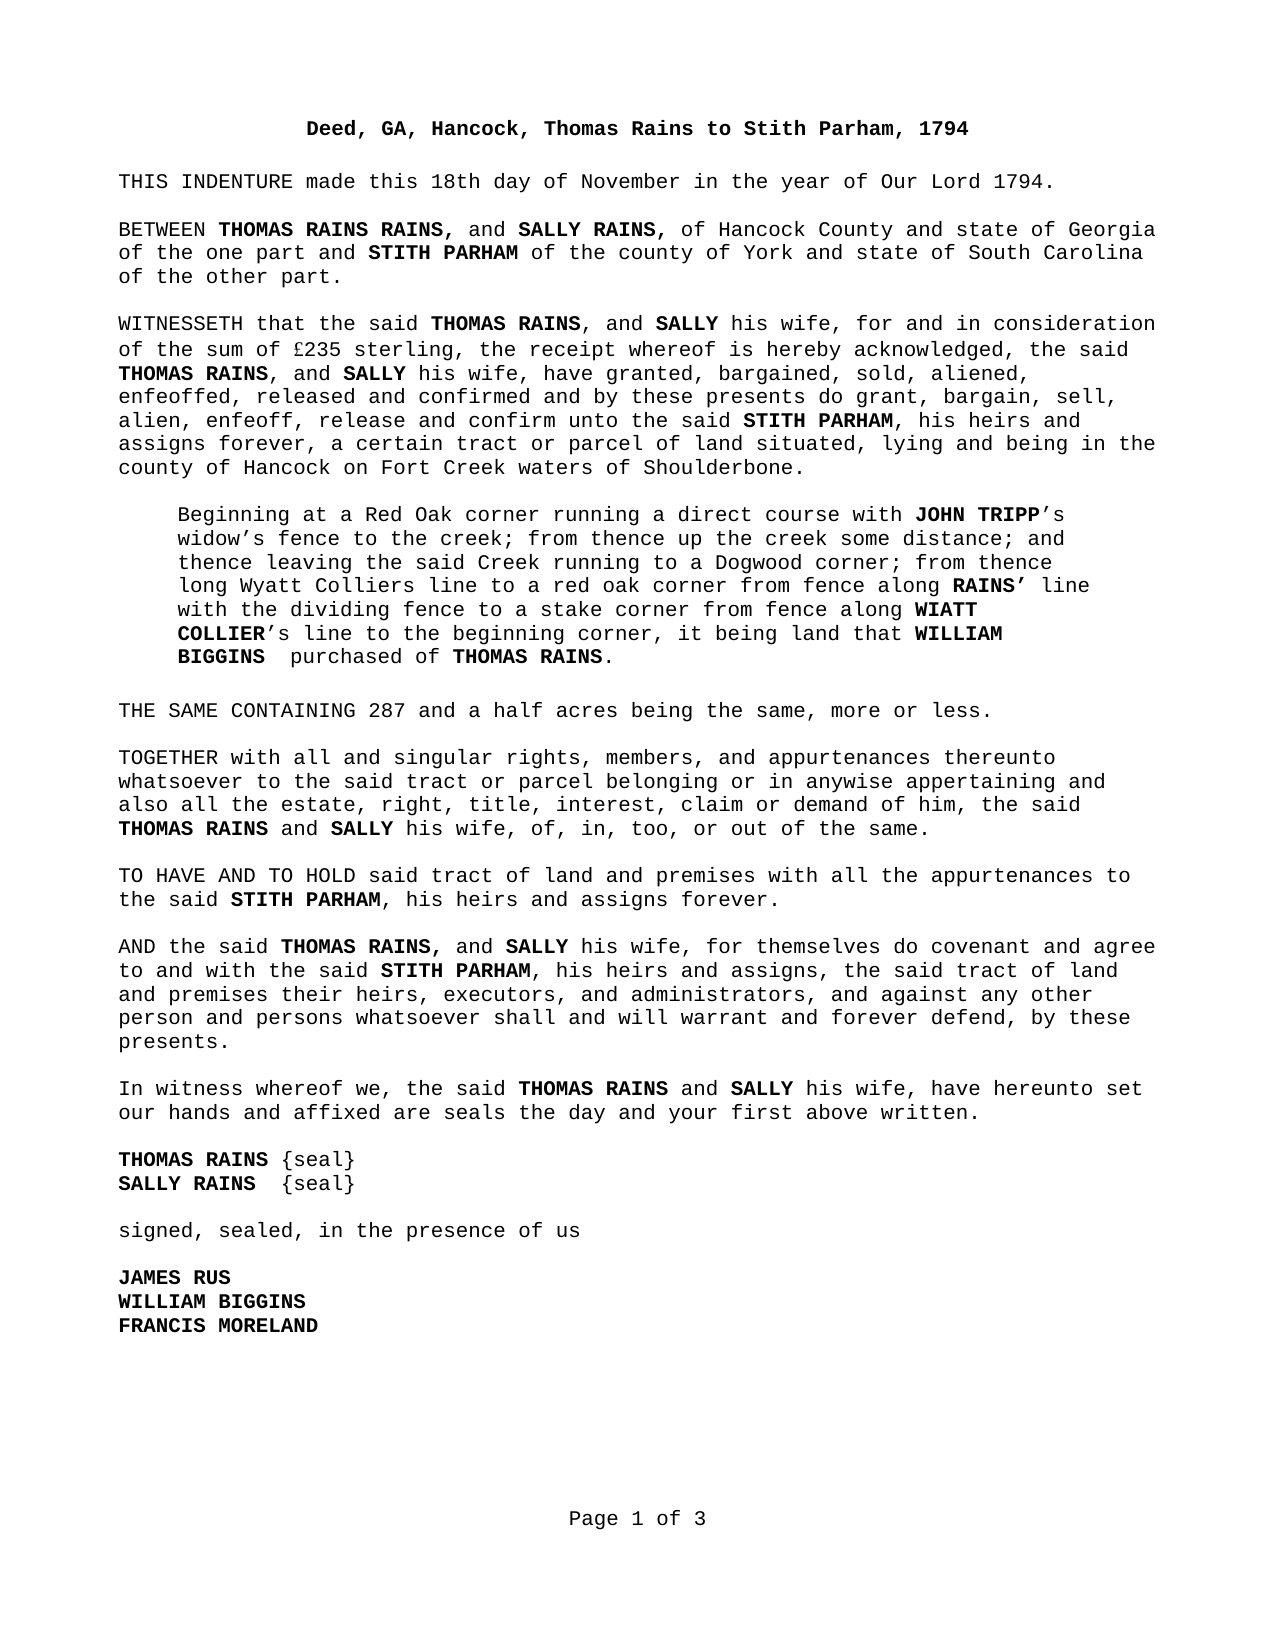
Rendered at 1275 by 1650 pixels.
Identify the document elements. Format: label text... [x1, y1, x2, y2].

text Francis Moreland [118, 1315, 1157, 1338]
text SALLY RAINS {seal} [118, 1173, 1157, 1196]
text and the said THOMAS RAINS, and SALLY his wife, for themselves do covenant and agree to and with the said STITH PARHAM, his heirs and assigns, the said tract of land and premises their heirs, executors, and administrators, and against any other person and persons whatsoever shall and will warrant and forever defend, by these presents. [118, 936, 1157, 1054]
text THOMAS RAINS {seal} [118, 1149, 1157, 1173]
text The same containing 287 and a half acres being the same, more or less. [118, 700, 1157, 723]
text this indenture made this 18th day of November in the year of Our Lord 1794. [118, 171, 1157, 195]
text Together with all and singular rights, members, and appurtenances thereunto whatsoever to the said tract or parcel belonging or in anywise appertaining and also all the estate, right, title, interest, claim or demand of him, the said THOMAS RAINS and SALLY his wife, of, in, too, or out of the same. [118, 747, 1157, 842]
text Between THOMAS RAINS RAINS, and SALLY RAINS, of Hancock County and state of Georgia of the one part and STITH PARHAM of the county of York and state of South Carolina of the other part. [118, 218, 1157, 289]
text To have and to hold said tract of land and premises with all the appurtenances to the said STITH PARHAM, his heirs and assigns forever. [118, 865, 1157, 913]
text Beginning at a Red Oak corner running a direct course with John tripp’s widow’s fence to the creek; from thence up the creek some distance; and thence leaving the said Creek running to a Dogwood corner; from thence long Wyatt Colliers line to a red oak corner from fence along RAINS’ line with the dividing fence to a stake corner from fence along Wiatt Collier’s line to the beginning corner, it being land that William Biggins purchased of THOMAS RAINS. [177, 504, 1098, 670]
text signed, sealed, in the presence of us [118, 1220, 1157, 1244]
text William Biggins [118, 1291, 1157, 1315]
text witnesseth that the said THOMAS RAINS, and SALLY his wife, for and in consideration of the sum of £235 sterling, the receipt whereof is hereby acknowledged, the said THOMAS RAINS, and SALLY his wife, have granted, bargained, sold, aliened, enfeoffed, released and confirmed and by these presents do grant, bargain, sell, alien, enfeoff, release and confirm unto the said STITH PARHAM, his heirs and assigns forever, a certain tract or parcel of land situated, lying and being in the county of Hancock on Fort Creek waters of Shoulderbone. [118, 313, 1157, 481]
text In witness whereof we, the said THOMAS RAINS and SALLY his wife, have hereunto set our hands and affixed are seals the day and your first above written. [118, 1078, 1157, 1126]
text James RUS [118, 1267, 1157, 1291]
